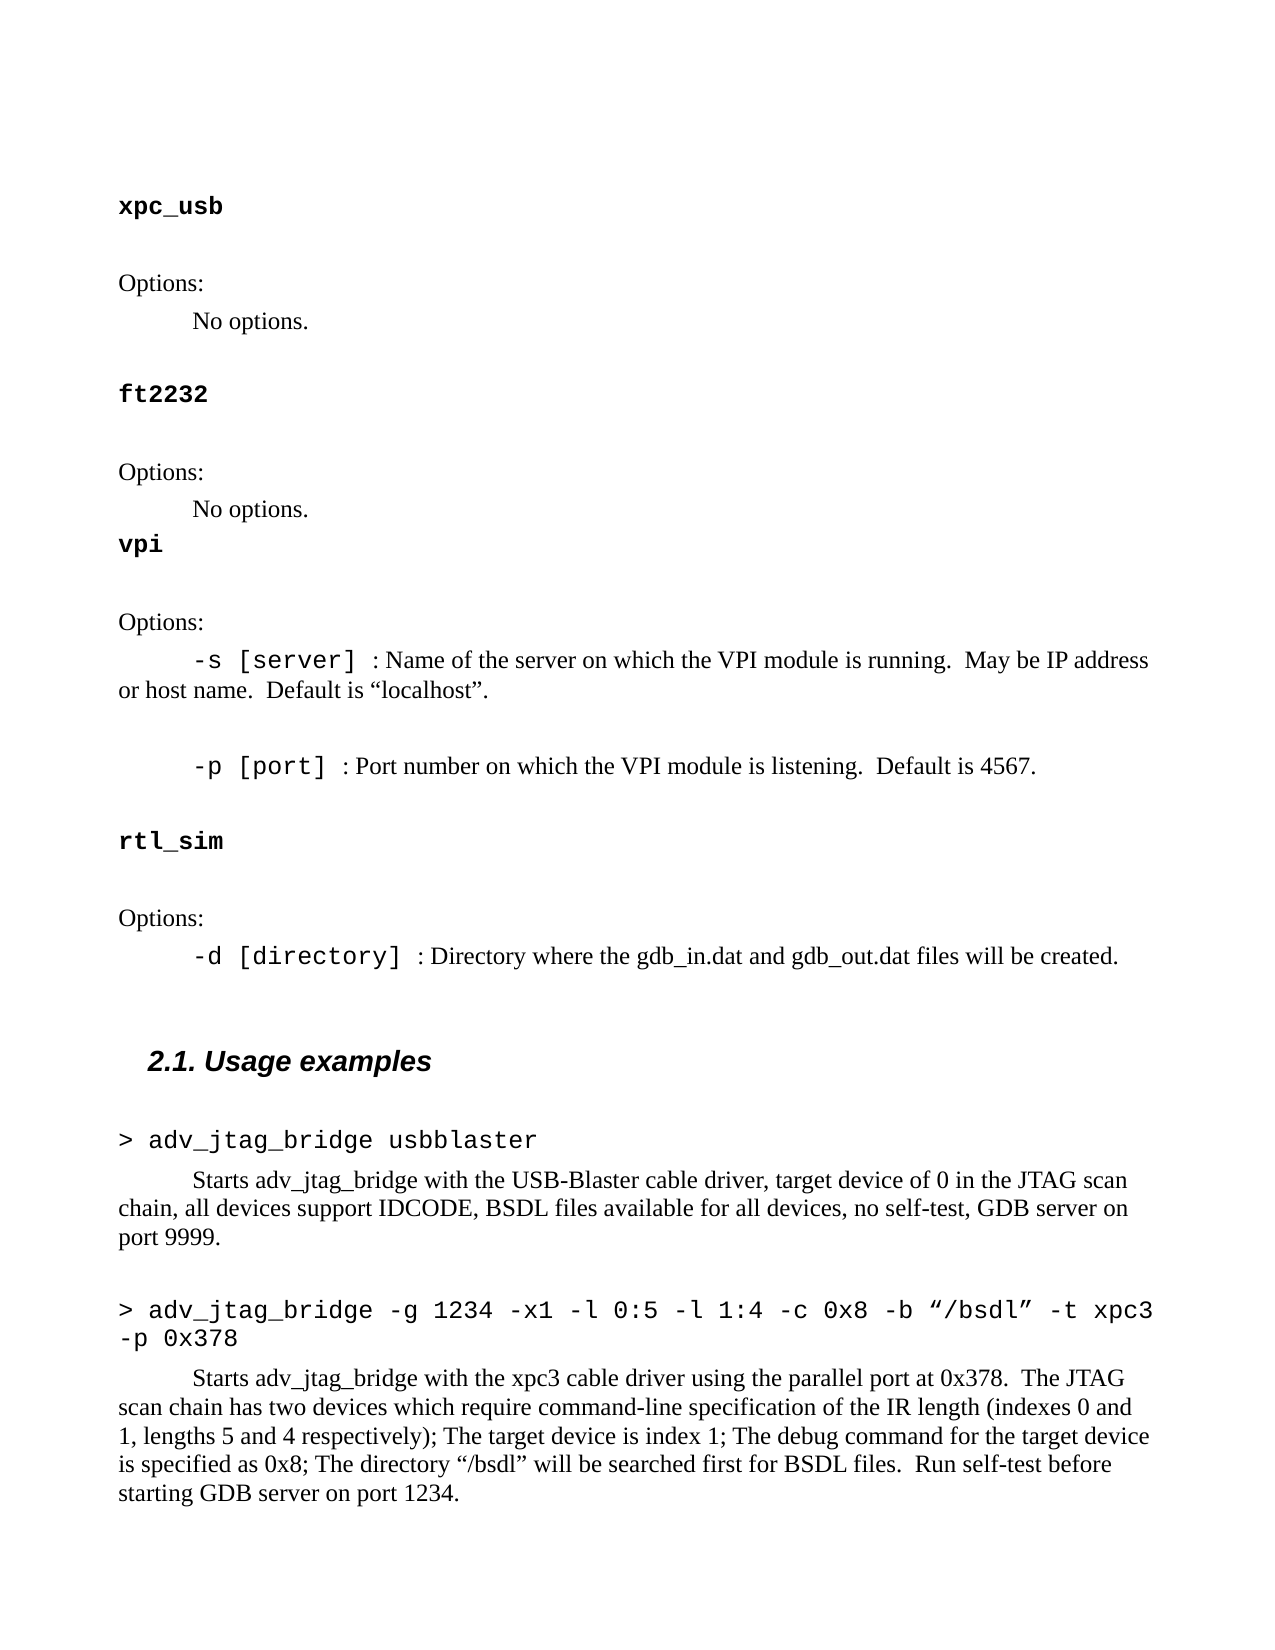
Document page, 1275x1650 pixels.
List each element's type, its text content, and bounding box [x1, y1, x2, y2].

text Starts adv_jtag_bridge with the xpc3 cable driver using the parallel port at 0x378. The JTAG scan chain has two devices which require command-line specification of the IR length (indexes 0 and 1, lengths 5 and 4 respectively); The target device is index 1; The debug command for the target device is specified as 0x8; The directory “/bsdl” will be searched first for BSDL files. Run self-test before starting GDB server on port 1234. [118, 1363, 1157, 1507]
text Options: [118, 903, 1157, 932]
text > adv_jtag_bridge -g 1234 -x1 -l 0:5 -l 1:4 -c 0x8 -b “/bsdl” -t xpc3 -p 0x378 [118, 1298, 1157, 1354]
text -p [port] : Port number on which the VPI module is listening. Default is 4567. [118, 751, 1157, 782]
text Options: [118, 607, 1157, 636]
text No options. [118, 494, 1157, 523]
text > adv_jtag_bridge usbblaster [118, 1127, 1157, 1156]
subtitle Usage examples [148, 1044, 1157, 1077]
text ft2232 [118, 382, 1157, 410]
text -s [server] : Name of the server on which the VPI module is running. May be IP address or host name. Default is “localhost”. [118, 645, 1157, 704]
text Options: [118, 268, 1157, 297]
text No options. [118, 306, 1157, 335]
text rtl_sim [118, 828, 1157, 857]
text Options: [118, 457, 1157, 485]
text vpi [118, 532, 1157, 560]
text -d [directory] : Directory where the gdb_in.dat and gdb_out.dat files will be created. [118, 941, 1157, 972]
text xpc_usb [118, 193, 1157, 222]
text Starts adv_jtag_bridge with the USB-Blaster cable driver, target device of 0 in the JTAG scan chain, all devices support IDCODE, BSDL files available for all devices, no self-test, GDB server on port 9999. [118, 1165, 1157, 1251]
